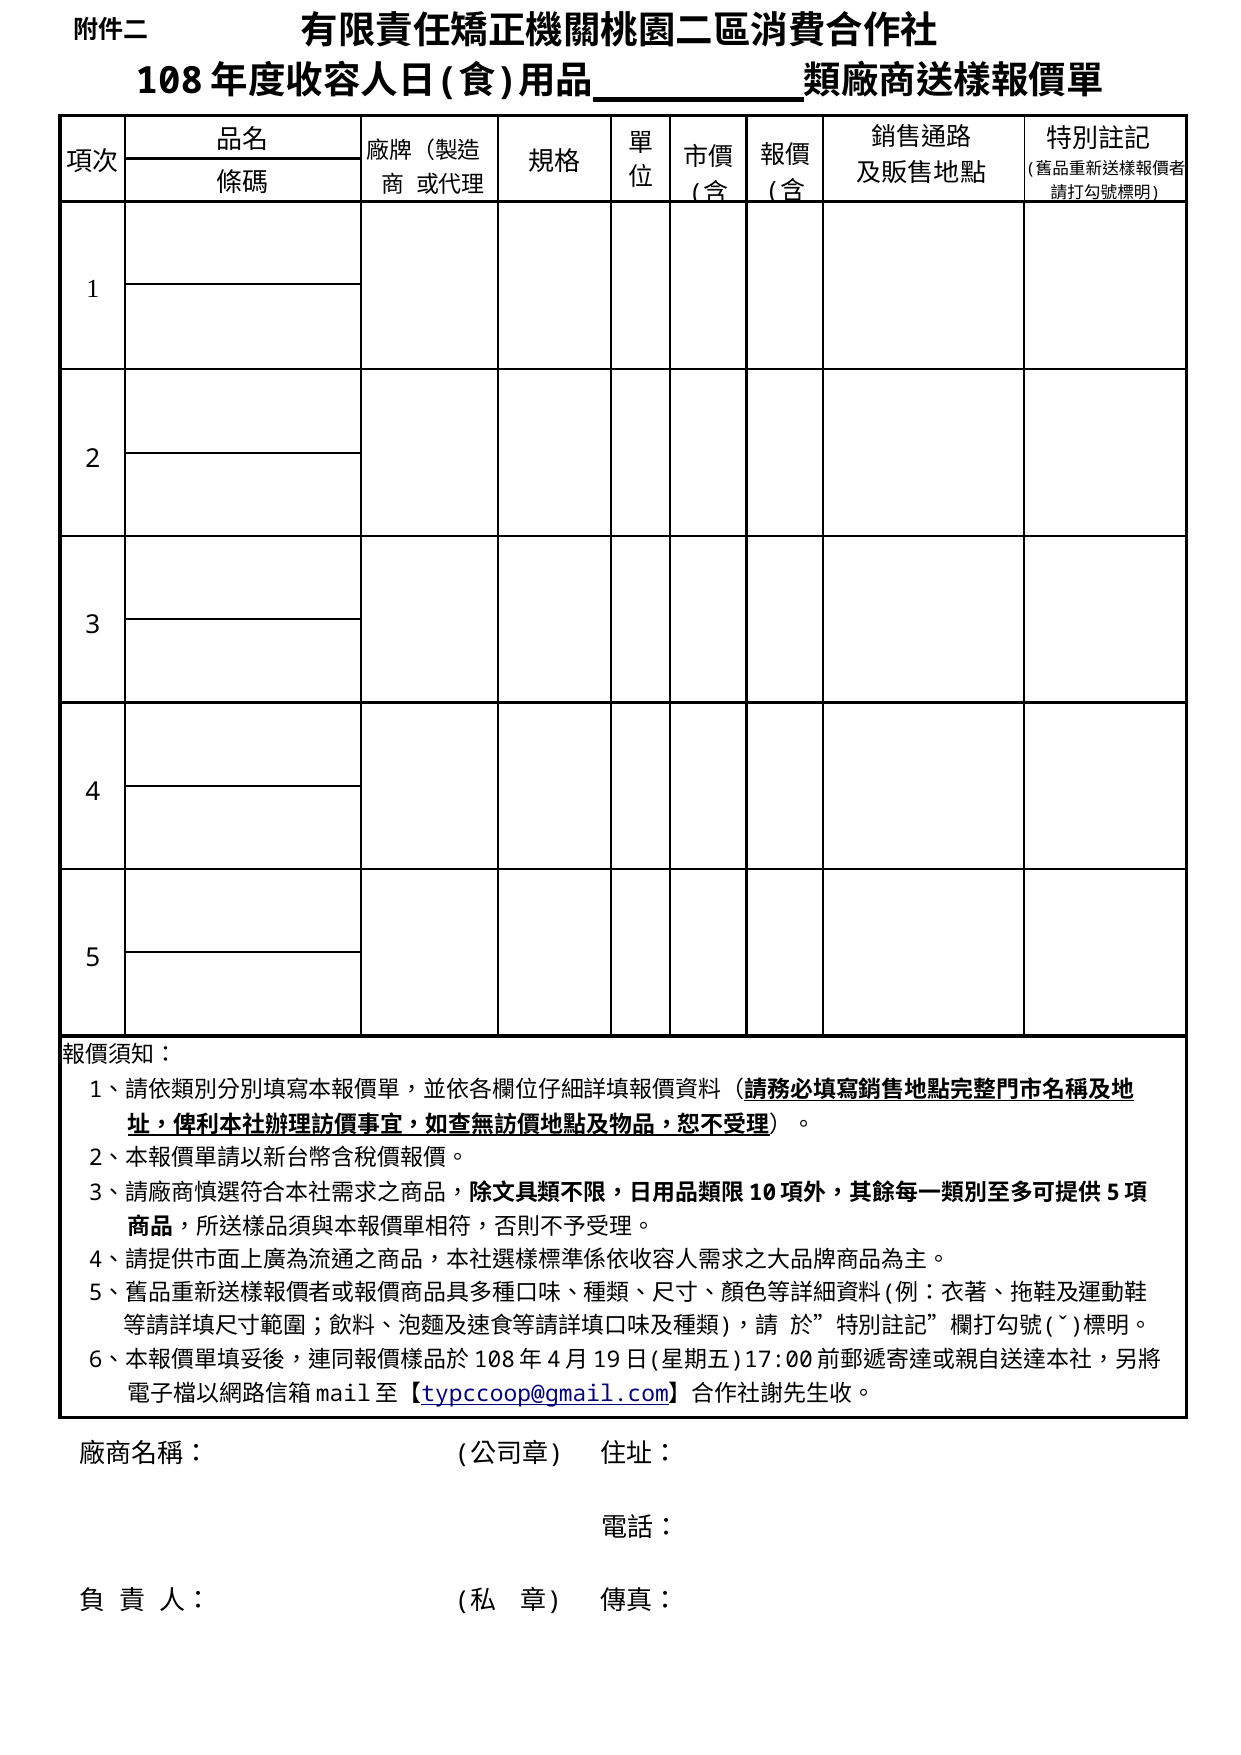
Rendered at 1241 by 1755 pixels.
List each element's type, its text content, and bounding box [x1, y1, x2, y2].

table_cell [126, 870, 360, 951]
table_header 特別註記 (舊品重新送樣報價者請打勾號標明) [1025, 117, 1185, 200]
table_cell [612, 537, 669, 701]
text 有限責任矯正機關桃園二區消費合作社 [48, 0, 1190, 54]
table_cell [1025, 537, 1185, 701]
table_cell [1025, 870, 1185, 1034]
text 108年度收容人日(食)用品 類廠商送樣報價單 [48, 54, 1190, 104]
table_cell [671, 704, 745, 868]
table_cell 報價須知： 1、請依類別分別填寫本報價單，並依各欄位仔細詳填報價資料（請務必填寫銷售地點完整門市名稱及地址，俾利本社辦理訪價事宜，如查無訪價地點及物品，恕不受理）。 2、本報價單請以新台幣含稅價報價。 3、請廠商慎選符合本社需求之商品，除文具類不限，日用品類限10項外，其餘每一類別至多可提供5項商品，所送樣品須與本報價單相符，否則不予受理。 4、請提供市面上廣為流通之商品，本社選樣標準係依收容人需求之大品牌商品為主。 5、舊品重新送樣報價者或報價商品具多種口味、種類、尺寸、顏色等詳細資料(例：衣著、拖鞋及運動鞋等請詳填尺寸範圍；飲料、泡麵及速食等請詳填口味及種類)，請 於”特別註記”欄打勾號(ˇ)標明。 6、本報價單填妥後，連同報價樣品於108年4月19日(星期五)17:00前郵遞寄達或親自送達本社，另將電子檔以網路信箱mail至【typccoop@gmail.com】合作社謝先生收。 [62, 1038, 1185, 1416]
table_cell [612, 704, 669, 868]
table_cell [126, 704, 360, 784]
table_header 規格 [499, 117, 610, 200]
table_cell [126, 620, 360, 701]
table_cell [126, 787, 360, 868]
table_cell [1025, 370, 1185, 535]
table_cell 1 [62, 203, 124, 368]
table_cell [126, 285, 360, 368]
table_cell [612, 870, 669, 1034]
table_header 品名 [126, 117, 360, 157]
table_cell [824, 203, 1023, 368]
table_cell [126, 953, 360, 1034]
table_cell [671, 537, 745, 701]
table_cell [126, 370, 360, 452]
table_cell [824, 704, 1023, 868]
table_cell [1025, 203, 1185, 368]
table_cell [362, 870, 497, 1034]
table_cell [1025, 704, 1185, 868]
text 負 責 人： (私 章) 傳真： [79, 1579, 1190, 1617]
table_cell [748, 537, 822, 701]
table_header 報價 (含稅) [748, 117, 822, 200]
table_cell [126, 203, 360, 283]
table_cell [671, 870, 745, 1034]
text 附件二 [74, 9, 495, 40]
table_cell [824, 370, 1023, 535]
table_cell 4 [62, 704, 124, 868]
table_cell [499, 704, 610, 868]
table_header 銷售通路 及販售地點 [824, 117, 1024, 200]
table_cell [612, 370, 669, 535]
table_cell [671, 203, 745, 368]
text 電話： [89, 1506, 1190, 1544]
table_cell [499, 203, 610, 368]
table_cell [126, 537, 360, 618]
table_cell [362, 704, 497, 868]
table_header 市價 (含稅) [671, 117, 745, 200]
table_cell 5 [62, 870, 124, 1034]
table_header 項次 [62, 117, 124, 200]
table_cell [499, 370, 610, 535]
table_cell [748, 870, 822, 1034]
table_cell [824, 870, 1023, 1034]
table_header 廠牌（製造商 或代理商） [362, 117, 497, 200]
table_cell [499, 537, 610, 701]
table_cell [671, 370, 745, 535]
table_header 單 位 [612, 117, 669, 200]
table_cell [362, 370, 497, 535]
table_cell 3 [62, 537, 124, 701]
table_cell 條碼 [126, 160, 360, 200]
text 廠商名稱： (公司章) 住址： [79, 1432, 1190, 1470]
table_cell [126, 454, 360, 535]
table_cell [748, 203, 822, 368]
table_cell [362, 203, 497, 368]
table_cell [612, 203, 669, 368]
table_cell [824, 537, 1023, 701]
table_cell [748, 370, 822, 535]
table_cell [362, 537, 497, 701]
table_cell 2 [62, 370, 124, 535]
table_cell [499, 870, 610, 1034]
table_cell [748, 704, 822, 868]
